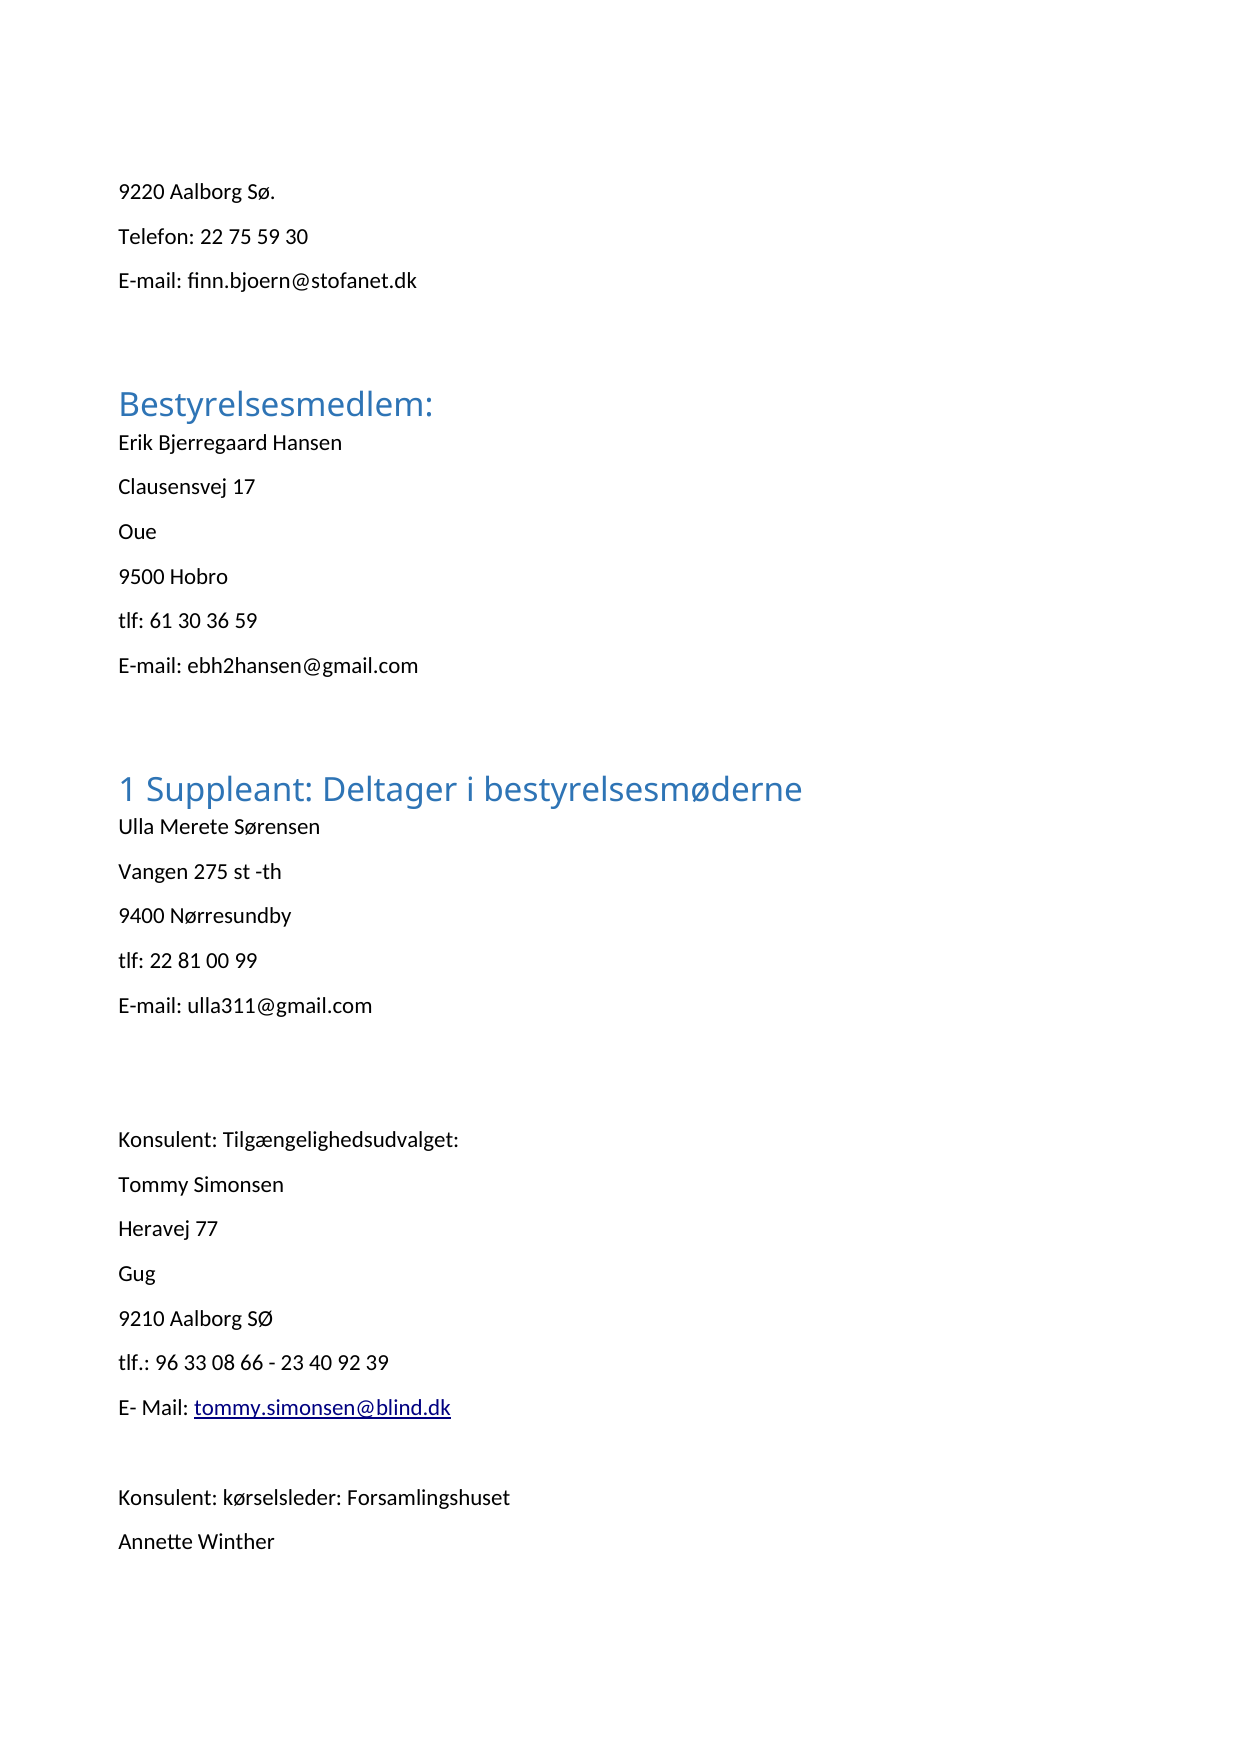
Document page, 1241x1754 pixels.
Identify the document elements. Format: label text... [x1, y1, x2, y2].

text 9210 Aalborg SØ [118, 1304, 1122, 1332]
subtitle Bestyrelsesmedlem: [118, 381, 1122, 426]
text E-mail: finn.bjoern@stofanet.dk [118, 267, 1122, 294]
text Konsulent: Tilgængelighedsudvalget: [118, 1125, 1122, 1153]
text Annette Winther [118, 1527, 1122, 1555]
text tlf.: 96 33 08 66 - 23 40 92 39 [118, 1348, 1122, 1377]
text Telefon: 22​​ 75 59 30 [118, 222, 1122, 250]
subtitle 1 Suppleant: Deltager i bestyrelsesmøderne [118, 766, 1122, 811]
text Vangen 275 st -th [118, 857, 1122, 885]
text tlf: 61 30 36 59 [118, 606, 1122, 634]
text Ulla Merete Sørensen [118, 812, 1122, 840]
text E-mail: ulla311@gmail.com [118, 991, 1122, 1019]
text 9400 Nørresundby [118, 902, 1122, 930]
text tlf: 22 81 00 99 [118, 946, 1122, 974]
text Gug [118, 1259, 1122, 1287]
text Tommy Simonsen [118, 1170, 1122, 1198]
text 9500 Hobro [118, 562, 1122, 590]
text Konsulent: kørselsleder: Forsamlingshuset [118, 1483, 1122, 1511]
text E- Mail: tommy.simonsen@blind.dk [118, 1393, 1122, 1421]
text 9220 Aalborg Sø. [118, 177, 1122, 205]
text Clausensvej 17 [118, 472, 1122, 500]
text Heravej 77 [118, 1214, 1122, 1242]
text Erik Bjerregaard Hansen [118, 428, 1122, 456]
text E-mail: ebh2hansen@gmail.com [118, 651, 1122, 679]
text Oue [118, 517, 1122, 545]
